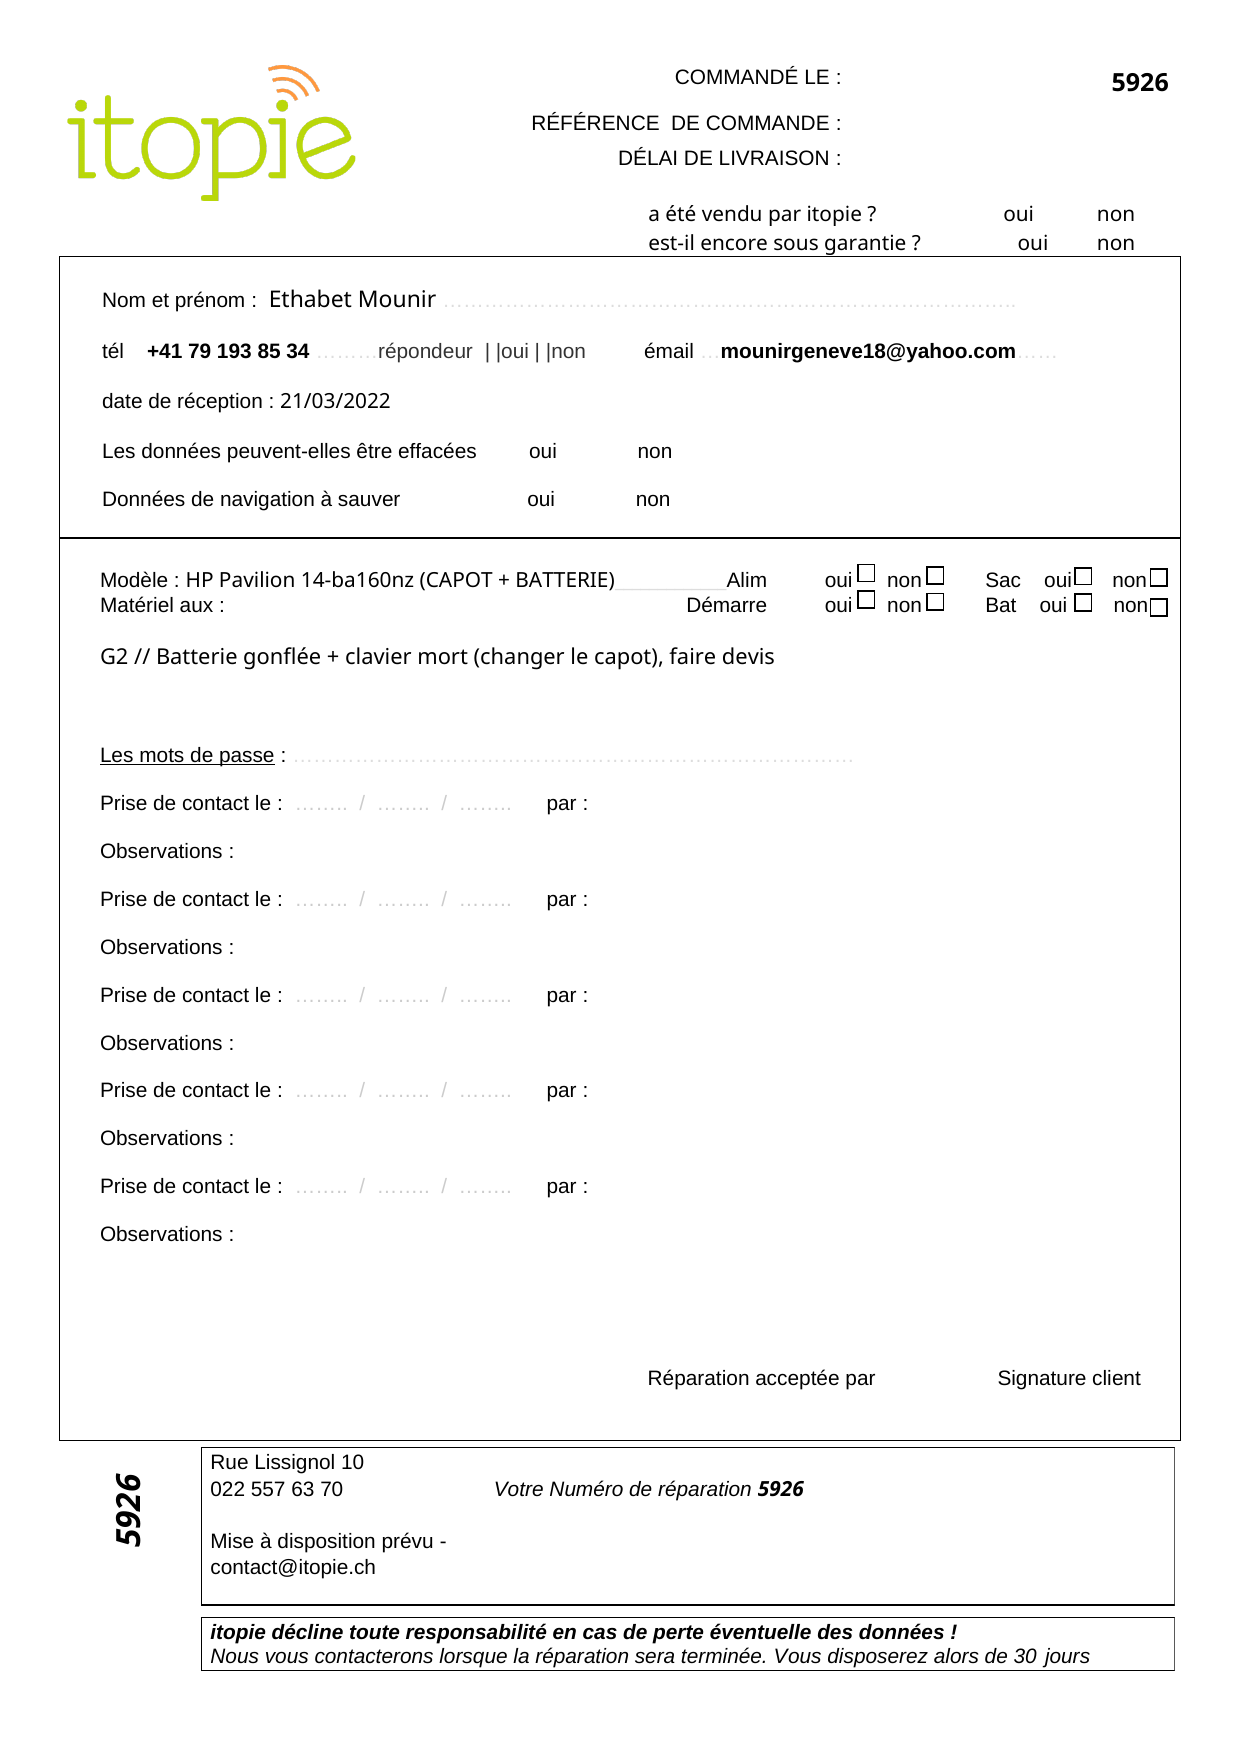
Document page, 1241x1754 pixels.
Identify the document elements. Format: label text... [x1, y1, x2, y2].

text Matériel aux : Démarre oui non Bat oui non [60, 590, 1180, 617]
table_header Rue Lissignol 10 022 557 63 70 Votre Numéro de réparation 5926 Mise à disposition prévu - contact@itopie.ch [195, 1441, 1180, 1611]
text Les données peuvent-elles être effacées oui non [60, 436, 1180, 463]
text Observations : [60, 1219, 1180, 1246]
table_header COMMANDÉ LE : [490, 59, 847, 104]
text Réparation acceptée par Signature client [60, 1363, 1180, 1390]
table_cell itopie décline toute responsabilité en cas de perte éventuelle des données ! Nous vous contacterons lorsque la réparation sera terminée. Vous disposerez alors de 30 jours [195, 1611, 1180, 1677]
text Modèle : HP Pavilion 14-ba160nz (CAPOT + BATTERIE) Alim oui non Sac oui non [948, 562, 1180, 590]
table_cell RÉFÉRENCE DE COMMANDE : [490, 105, 847, 140]
text Observations : [60, 836, 1180, 863]
text Prise de contact le : …….. / …….. / …….. par : [60, 1171, 1180, 1198]
table_cell [847, 140, 1180, 175]
picture [67, 65, 356, 201]
table_header 5926 [59, 1441, 195, 1677]
text Prise de contact le : …….. / …….. / …….. par : [60, 979, 1180, 1006]
text G2 // Batterie gonflée + clavier mort (changer le capot), faire devis [60, 638, 1180, 671]
table_cell [847, 105, 1180, 140]
text Observations : [60, 1123, 1180, 1150]
text tél +41 79 193 85 34 ………répondeur | |oui | |non émail …mounirgeneve18@yahoo.com…… [60, 335, 1180, 362]
text Données de navigation à sauver oui non [60, 484, 1180, 511]
text Prise de contact le : …….. / …….. / …….. par : [60, 883, 1180, 911]
text Nom et prénom : Ethabet Mounir ……………………………………………………………………….. [60, 280, 1180, 314]
text Les mots de passe : ……………………………………………………………………… [60, 740, 1180, 767]
table_cell DÉLAI DE LIVRAISON : [490, 140, 847, 175]
text Observations : [60, 1027, 1180, 1054]
text Modèle : HP Pavilion 14-ba160nz (CAPOT + BATTERIE) Alim oui non Sac oui non [60, 562, 856, 590]
text Prise de contact le : …….. / …….. / …….. par : [60, 1075, 1180, 1102]
text Prise de contact le : …….. / …….. / …….. par : [60, 788, 1180, 815]
table_header 5926 [847, 59, 1180, 104]
text a été vendu par itopie ? oui non [59, 199, 1181, 228]
text date de réception : 21/03/2022 [60, 383, 1180, 415]
text Observations : [60, 931, 1180, 958]
text est-il encore sous garantie ? oui non [59, 228, 1181, 256]
